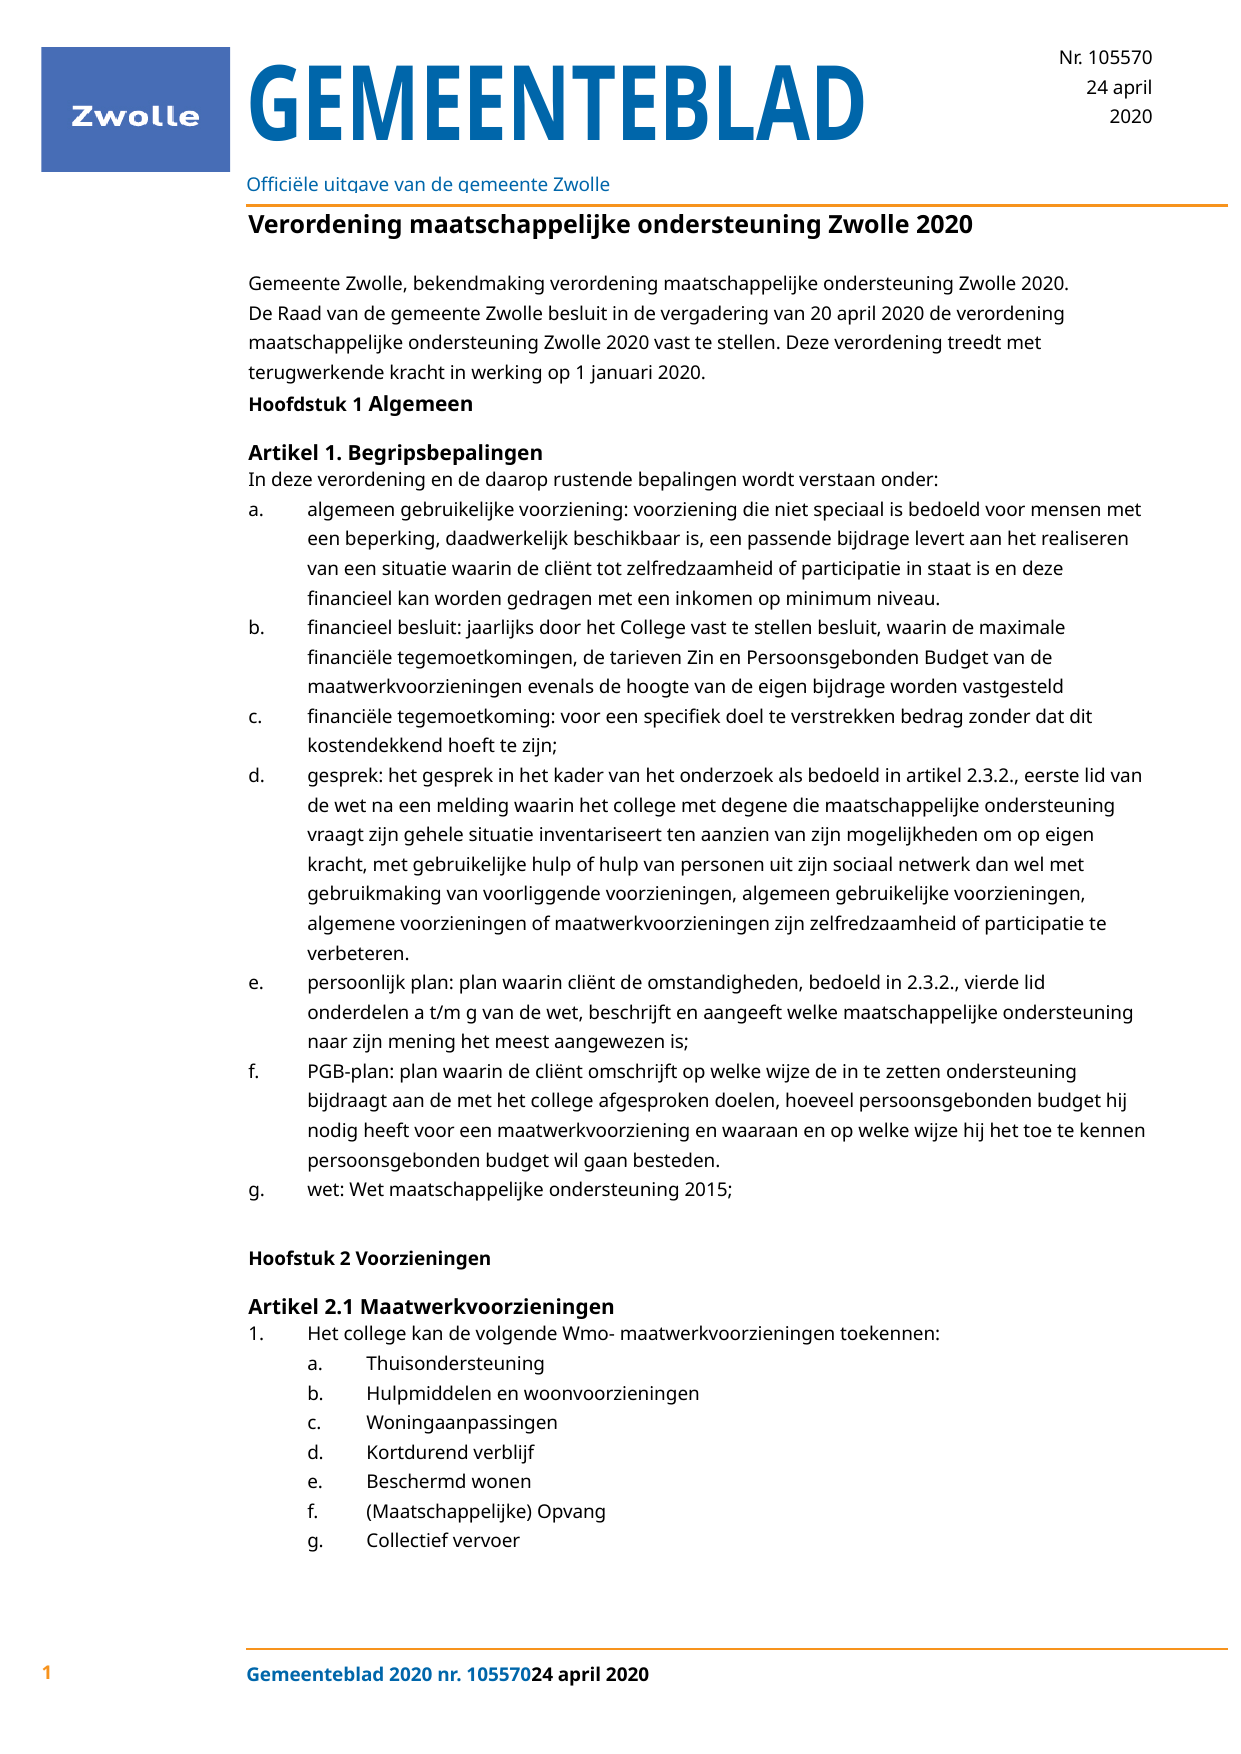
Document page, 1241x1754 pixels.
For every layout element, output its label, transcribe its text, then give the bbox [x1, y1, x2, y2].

text In deze verordening en de daarop rustende bepalingen wordt verstaan onder: [248, 466, 1152, 492]
picture [41, 47, 231, 172]
list algemeen gebruikelijke voorziening: voorziening die niet speciaal is bedoeld voor mensen met een beperking, daadwerkelijk beschikbaar is, een passende bijdrage levert aan het realiseren van een situatie waarin de cliënt tot zelfredzaamheid of participatie in staat is en deze financieel kan worden gedragen met een inkomen op minimum niveau. [248, 496, 1152, 610]
list Kortdurend verblijf [307, 1439, 1152, 1464]
text Artikel 2.1 Maatwerkvoorzieningen [248, 1292, 1152, 1321]
text Hoofdstuk 1 Algemeen [248, 389, 1152, 417]
text De Raad van de gemeente Zwolle besluit in de vergadering van 20 april 2020 de verordening maatschappelijke ondersteuning Zwolle 2020 vast te stellen. Deze verordening treedt met terugwerkende kracht in werking op 1 januari 2020. [248, 300, 1152, 385]
text Artikel 1. Begripsbepalingen [248, 438, 1152, 466]
list Woningaanpassingen [307, 1409, 1152, 1435]
list (Maatschappelijke) Opvang [307, 1498, 1152, 1524]
list gesprek: het gesprek in het kader van het onderzoek als bedoeld in artikel 2.3.2., eerste lid van de wet na een melding waarin het college met degene die maatschappelijke ondersteuning vraagt zijn gehele situatie inventariseert ten aanzien van zijn mogelijkheden om op eigen kracht, met gebruikelijke hulp of hulp van personen uit zijn sociaal netwerk dan wel met gebruikmaking van voorliggende voorzieningen, algemeen gebruikelijke voorzieningen, algemene voorzieningen of maatwerkvoorzieningen zijn zelfredzaamheid of participatie te verbeteren. [248, 762, 1152, 965]
list wet: Wet maatschappelijke ondersteuning 2015; [248, 1176, 1152, 1202]
text Verordening maatschappelijke ondersteuning Zwolle 2020 [248, 207, 1152, 241]
text Hoofstuk 2 Voorzieningen [248, 1243, 1152, 1271]
list Thuisondersteuning [307, 1350, 1152, 1376]
text Gemeente Zwolle, bekendmaking verordening maatschappelijke ondersteuning Zwolle 2020. [248, 270, 1152, 296]
list persoonlijk plan: plan waarin cliënt de omstandigheden, bedoeld in 2.3.2., vierde lid onderdelen a t/m g van de wet, beschrijft en aangeeft welke maatschappelijke ondersteuning naar zijn mening het meest aangewezen is; [248, 969, 1152, 1054]
list Beschermd wonen [307, 1468, 1152, 1494]
list Hulpmiddelen en woonvoorzieningen [307, 1380, 1152, 1405]
list financiële tegemoetkoming: voor een specifiek doel te verstrekken bedrag zonder dat dit kostendekkend hoeft te zijn; [248, 703, 1152, 758]
list PGB-plan: plan waarin de cliënt omschrijft op welke wijze de in te zetten ondersteuning bijdraagt aan de met het college afgesproken doelen, hoeveel persoonsgebonden budget hij nodig heeft voor een maatwerkvoorziening en waaraan en op welke wijze hij het toe te kennen persoonsgebonden budget wil gaan besteden. [248, 1058, 1152, 1172]
list Het college kan de volgende Wmo- maatwerkvoorzieningen toekennen: [248, 1321, 1152, 1346]
list Collectief vervoer [307, 1528, 1152, 1553]
list financieel besluit: jaarlijks door het College vast te stellen besluit, waarin de maximale financiële tegemoetkomingen, de tarieven Zin en Persoonsgebonden Budget van de maatwerkvoorzieningen evenals de hoogte van de eigen bijdrage worden vastgesteld [248, 614, 1152, 699]
